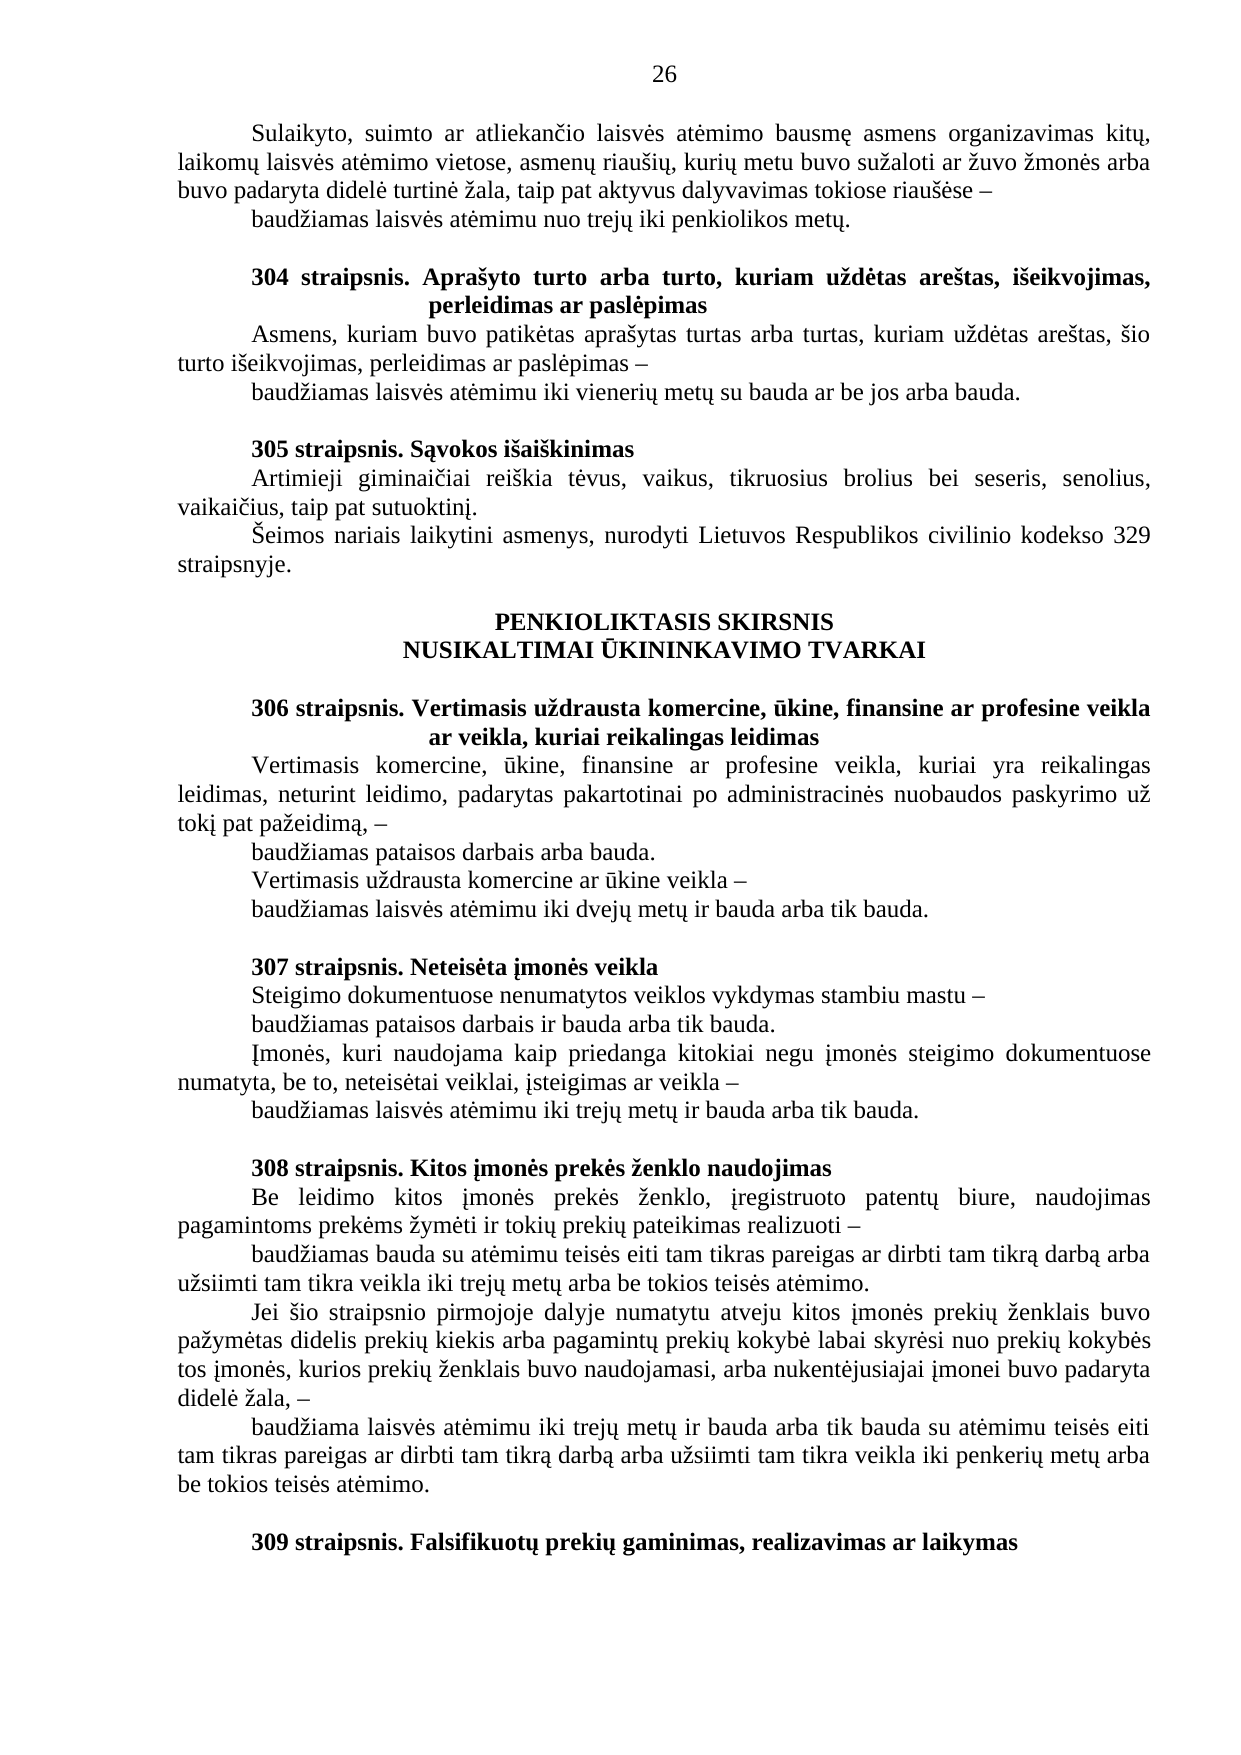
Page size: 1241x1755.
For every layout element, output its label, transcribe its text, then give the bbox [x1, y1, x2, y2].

text 304 straipsnis. Aprašyto turto arba turto, kuriam uždėtas areštas, išeikvojimas, perleidimas ar paslėpimas [251, 262, 1152, 319]
text Vertimasis uždrausta komercine ar ūkine veikla – [177, 866, 1152, 894]
text Asmens, kuriam buvo patikėtas aprašytas turtas arba turtas, kuriam uždėtas areštas, šio turto išeikvojimas, perleidimas ar paslėpimas – [177, 319, 1152, 377]
text 305 straipsnis. Sąvokos išaiškinimas [177, 434, 1152, 463]
text Vertimasis komercine, ūkine, finansine ar profesine veikla, kuriai yra reikalingas leidimas, neturint leidimo, padarytas pakartotinai po administracinės nuobaudos paskyrimo už tokį pat pažeidimą, – [177, 751, 1152, 837]
text baudžiamas laisvės atėmimu iki dvejų metų ir bauda arba tik bauda. [177, 894, 1152, 923]
text baudžiamas laisvės atėmimu nuo trejų iki penkiolikos metų. [177, 204, 1152, 233]
text PENKIOLIKTASIS SKIRSNIS [177, 607, 1152, 636]
text Be leidimo kitos įmonės prekės ženklo, įregistruoto patentų biure, naudojimas pagamintoms prekėms žymėti ir tokių prekių pateikimas realizuoti – [177, 1182, 1152, 1239]
text 309 straipsnis. Falsifikuotų prekių gaminimas, realizavimas ar laikymas [177, 1527, 1152, 1556]
text 308 straipsnis. Kitos įmonės prekės ženklo naudojimas [177, 1153, 1152, 1182]
text Jei šio straipsnio pirmojoje dalyje numatytu atveju kitos įmonės prekių ženklais buvo pažymėtas didelis prekių kiekis arba pagamintų prekių kokybė labai skyrėsi nuo prekių kokybės tos įmonės, kurios prekių ženklais buvo naudojamasi, arba nukentėjusiajai įmonei buvo padaryta didelė žala, – [177, 1297, 1152, 1412]
text baudžiamas pataisos darbais arba bauda. [177, 837, 1152, 866]
text baudžiamas laisvės atėmimu iki vienerių metų su bauda ar be jos arba bauda. [177, 377, 1152, 406]
text Steigimo dokumentuose nenumatytos veiklos vykdymas stambiu mastu – [177, 981, 1152, 1009]
text NUSIKALTIMAI ŪKININKAVIMO TVARKAI [177, 636, 1152, 664]
text baudžiamas pataisos darbais ir bauda arba tik bauda. [177, 1009, 1152, 1038]
text Įmonės, kuri naudojama kaip priedanga kitokiai negu įmonės steigimo dokumentuose numatyta, be to, neteisėtai veiklai, įsteigimas ar veikla – [177, 1038, 1152, 1096]
text 307 straipsnis. Neteisėta įmonės veikla [177, 952, 1152, 981]
text 306 straipsnis. Vertimasis uždrausta komercine, ūkine, finansine ar profesine veikla ar veikla, kuriai reikalingas leidimas [251, 693, 1152, 751]
text baudžiama laisvės atėmimu iki trejų metų ir bauda arba tik bauda su atėmimu teisės eiti tam tikras pareigas ar dirbti tam tikrą darbą arba užsiimti tam tikra veikla iki penkerių metų arba be tokios teisės atėmimo. [177, 1412, 1152, 1498]
text baudžiamas laisvės atėmimu iki trejų metų ir bauda arba tik bauda. [177, 1096, 1152, 1124]
text baudžiamas bauda su atėmimu teisės eiti tam tikras pareigas ar dirbti tam tikrą darbą arba užsiimti tam tikra veikla iki trejų metų arba be tokios teisės atėmimo. [177, 1239, 1152, 1297]
text Šeimos nariais laikytini asmenys, nurodyti Lietuvos Respublikos civilinio kodekso 329 straipsnyje. [177, 521, 1152, 578]
text Sulaikyto, suimto ar atliekančio laisvės atėmimo bausmę asmens organizavimas kitų, laikomų laisvės atėmimo vietose, asmenų riaušių, kurių metu buvo sužaloti ar žuvo žmonės arba buvo padaryta didelė turtinė žala, taip pat aktyvus dalyvavimas tokiose riaušėse – [177, 118, 1152, 204]
text Artimieji giminaičiai reiškia tėvus, vaikus, tikruosius brolius bei seseris, senolius, vaikaičius, taip pat sutuoktinį. [177, 463, 1152, 521]
